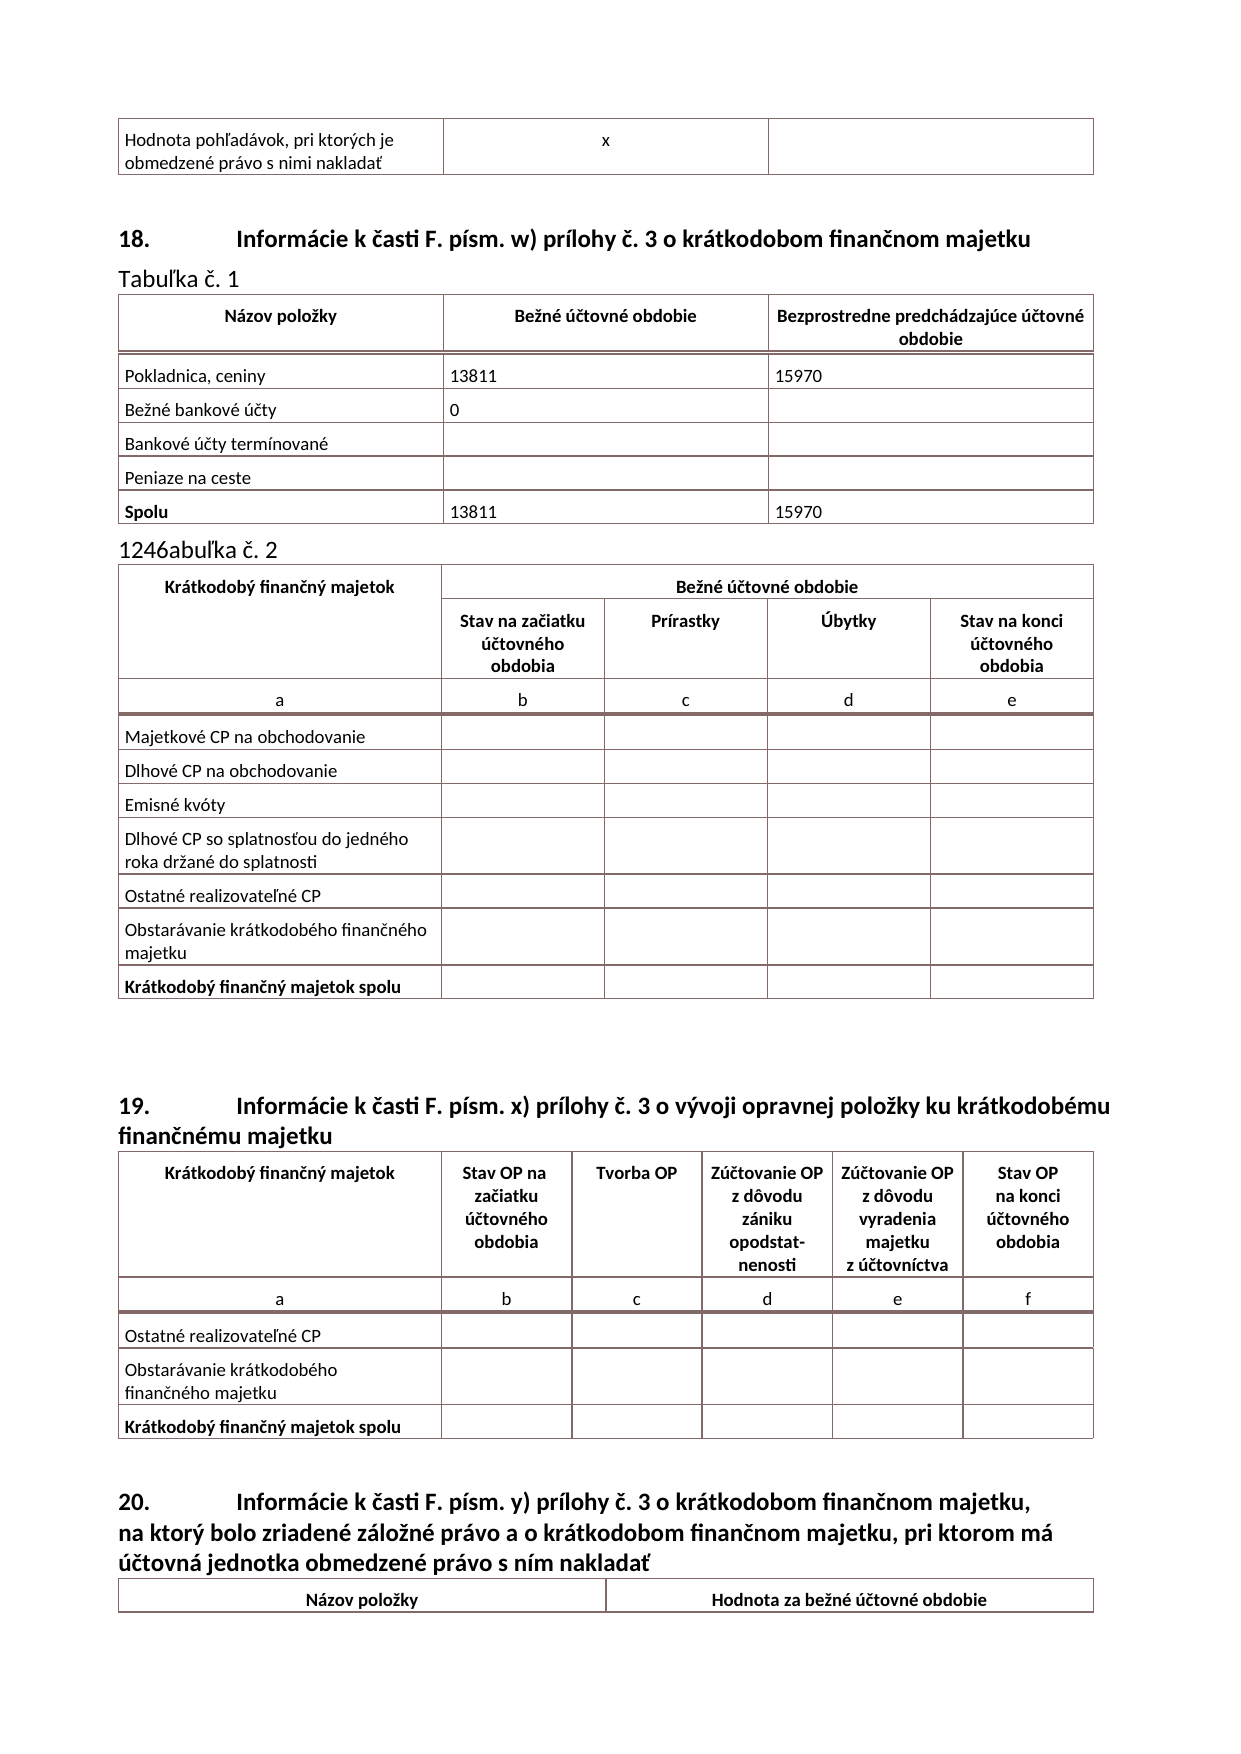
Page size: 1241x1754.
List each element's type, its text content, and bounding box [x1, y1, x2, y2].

table_header Stav OP na konci účtovného obdobia [964, 1152, 1093, 1276]
table_header Krátkodobý finančný majetok [119, 1152, 441, 1276]
table_header Názov položky [119, 295, 443, 350]
table_cell [442, 909, 604, 964]
table_cell Stav na konci účtovného obdobia [931, 599, 1093, 678]
table_header Bežné účtovné obdobie [442, 565, 1093, 598]
table_header Bežné účtovné obdobie [444, 295, 768, 350]
table_cell [833, 1349, 962, 1404]
table_cell [703, 1405, 832, 1438]
table_cell [768, 716, 930, 749]
table_cell b [442, 679, 604, 712]
table_cell d [768, 679, 930, 712]
table_cell 15970 [769, 355, 1093, 388]
table_cell Úbytky [768, 599, 930, 678]
text 20. Informácie k časti F. písm. y) prílohy č. 3 o krátkodobom finančnom majetku, na ktorý bolo zriadené záložné právo a o krátkodobom finančnom majetku, pri ktorom má účtovná jednotka obmedzené právo s ním nakladať [118, 1486, 1122, 1578]
table_cell [931, 716, 1093, 749]
table_cell [442, 966, 604, 998]
table_header Zúčtovanie OP z dôvodu vyradenia majetku z účtovníctva [833, 1152, 962, 1276]
table_header Tvorba OP [573, 1152, 701, 1276]
table_cell [442, 818, 604, 873]
table_cell [442, 716, 604, 749]
table_cell [833, 1405, 962, 1438]
table_header Zúčtovanie OP z dôvodu zániku opodstat- nenosti [703, 1152, 832, 1276]
table_cell Spolu [119, 491, 443, 523]
table_cell e [833, 1278, 962, 1310]
text 19. Informácie k časti F. písm. x) prílohy č. 3 o vývoji opravnej položky ku krátkodobému finančnému majetku [118, 1090, 1122, 1151]
table_cell [931, 784, 1093, 817]
table_cell [442, 750, 604, 783]
table_cell [605, 750, 767, 783]
table_cell x [444, 119, 768, 174]
table_cell [605, 966, 767, 998]
table_cell [768, 909, 930, 964]
table_cell [605, 716, 767, 749]
table_cell [703, 1314, 832, 1347]
table_cell [964, 1314, 1093, 1347]
table_cell Ostatné realizovateľné CP [119, 875, 441, 907]
table_header Hodnota za bežné účtovné obdobie [607, 1579, 1093, 1611]
table_cell Obstarávanie krátkodobého finančného majetku [119, 909, 441, 964]
table_cell Emisné kvóty [119, 784, 441, 817]
table_cell [768, 818, 930, 873]
table_cell Pokladnica, ceniny [119, 355, 443, 388]
table_cell [573, 1349, 701, 1404]
table_cell Krátkodobý finančný majetok spolu [119, 1405, 441, 1438]
table_cell Krátkodobý finančný majetok spolu [119, 966, 441, 998]
table_header Názov položky [119, 1579, 605, 1611]
table_header Stav OP na začiatku účtovného obdobia [442, 1152, 571, 1276]
table_cell [605, 875, 767, 907]
table_cell 0 [444, 389, 768, 422]
table_cell [931, 750, 1093, 783]
table_cell 13811 [444, 355, 768, 388]
table_cell [769, 119, 1093, 174]
text Tabuľka č. 1 [118, 263, 1122, 294]
table_cell [442, 875, 604, 907]
table_cell [964, 1405, 1093, 1438]
table_cell a [119, 679, 441, 712]
table_cell Peniaze na ceste [119, 457, 443, 489]
table_cell [768, 784, 930, 817]
table_cell [444, 423, 768, 455]
table_cell [768, 875, 930, 907]
table_cell [769, 457, 1093, 489]
table_cell [768, 750, 930, 783]
table_cell b [442, 1278, 571, 1310]
table_cell [931, 966, 1093, 998]
table_cell [573, 1405, 701, 1438]
table_cell Ostatné realizovateľné CP [119, 1314, 441, 1347]
table_cell [931, 818, 1093, 873]
table_cell Bežné bankové účty [119, 389, 443, 422]
table_cell [931, 875, 1093, 907]
table_cell Dlhové CP so splatnosťou do jedného roka držané do splatnosti [119, 818, 441, 873]
table_cell Dlhové CP na obchodovanie [119, 750, 441, 783]
table_cell 13811 [444, 491, 768, 523]
table_cell [442, 1405, 571, 1438]
table_cell [964, 1349, 1093, 1404]
table_cell [769, 389, 1093, 422]
table_cell d [703, 1278, 832, 1310]
table_cell [442, 1314, 571, 1347]
table_cell Hodnota pohľadávok, pri ktorých je obmedzené právo s nimi nakladať [119, 119, 443, 174]
table_header Krátkodobý finančný majetok [119, 565, 441, 678]
text 1246abuľka č. 2 [118, 534, 1122, 564]
table_cell Obstarávanie krátkodobého finančného majetku [119, 1349, 441, 1404]
table_cell Bankové účty termínované [119, 423, 443, 455]
table_cell [931, 909, 1093, 964]
table_cell [444, 457, 768, 489]
table_cell e [931, 679, 1093, 712]
table_cell [605, 784, 767, 817]
table_cell [768, 966, 930, 998]
text 18. Informácie k časti F. písm. w) prílohy č. 3 o krátkodobom finančnom majetku [118, 223, 1122, 253]
table_cell [605, 818, 767, 873]
table_cell f [964, 1278, 1093, 1310]
table_cell [442, 1349, 571, 1404]
table_cell [703, 1349, 832, 1404]
table_cell [769, 423, 1093, 455]
table_header Bezprostredne predchádzajúce účtovné obdobie [769, 295, 1093, 350]
table_cell Prírastky [605, 599, 767, 678]
table_cell c [573, 1278, 701, 1310]
table_cell [442, 784, 604, 817]
table_cell 15970 [769, 491, 1093, 523]
table_cell Majetkové CP na obchodovanie [119, 716, 441, 749]
table_cell a [119, 1278, 441, 1310]
table_cell [573, 1314, 701, 1347]
table_cell [833, 1314, 962, 1347]
table_cell c [605, 679, 767, 712]
table_cell [605, 909, 767, 964]
table_cell Stav na začiatku účtovného obdobia [442, 599, 604, 678]
